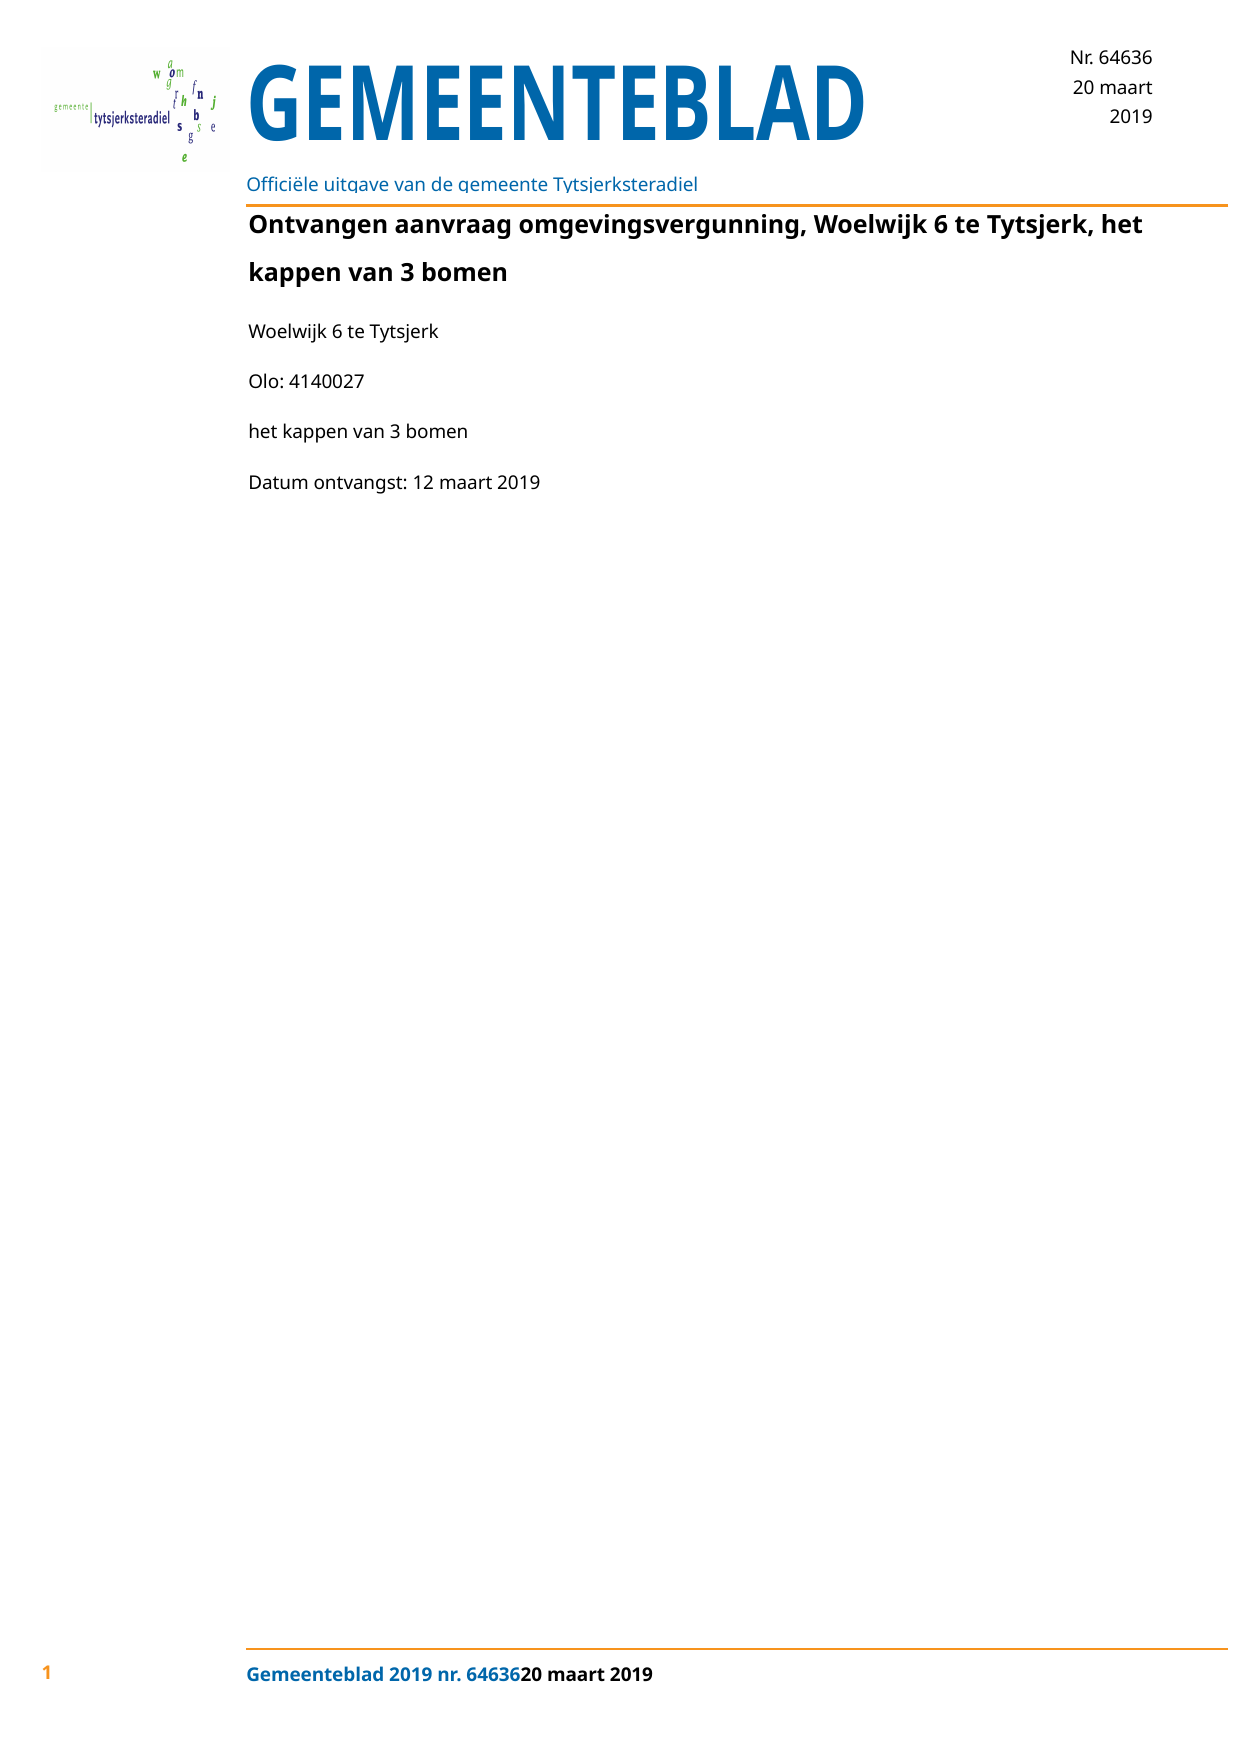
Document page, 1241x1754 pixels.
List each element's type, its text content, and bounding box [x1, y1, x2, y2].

text het kappen van 3 bomen [248, 419, 1152, 444]
text Woelwijk 6 te Tytsjerk [248, 318, 1152, 344]
picture [41, 47, 231, 172]
text Datum ontvangst: 12 maart 2019 [248, 469, 1152, 495]
text Olo: 4140027 [248, 368, 1152, 394]
text Ontvangen aanvraag omgevingsvergunning, Woelwijk 6 te Tytsjerk, het kappen van 3 bomen [248, 207, 1152, 288]
